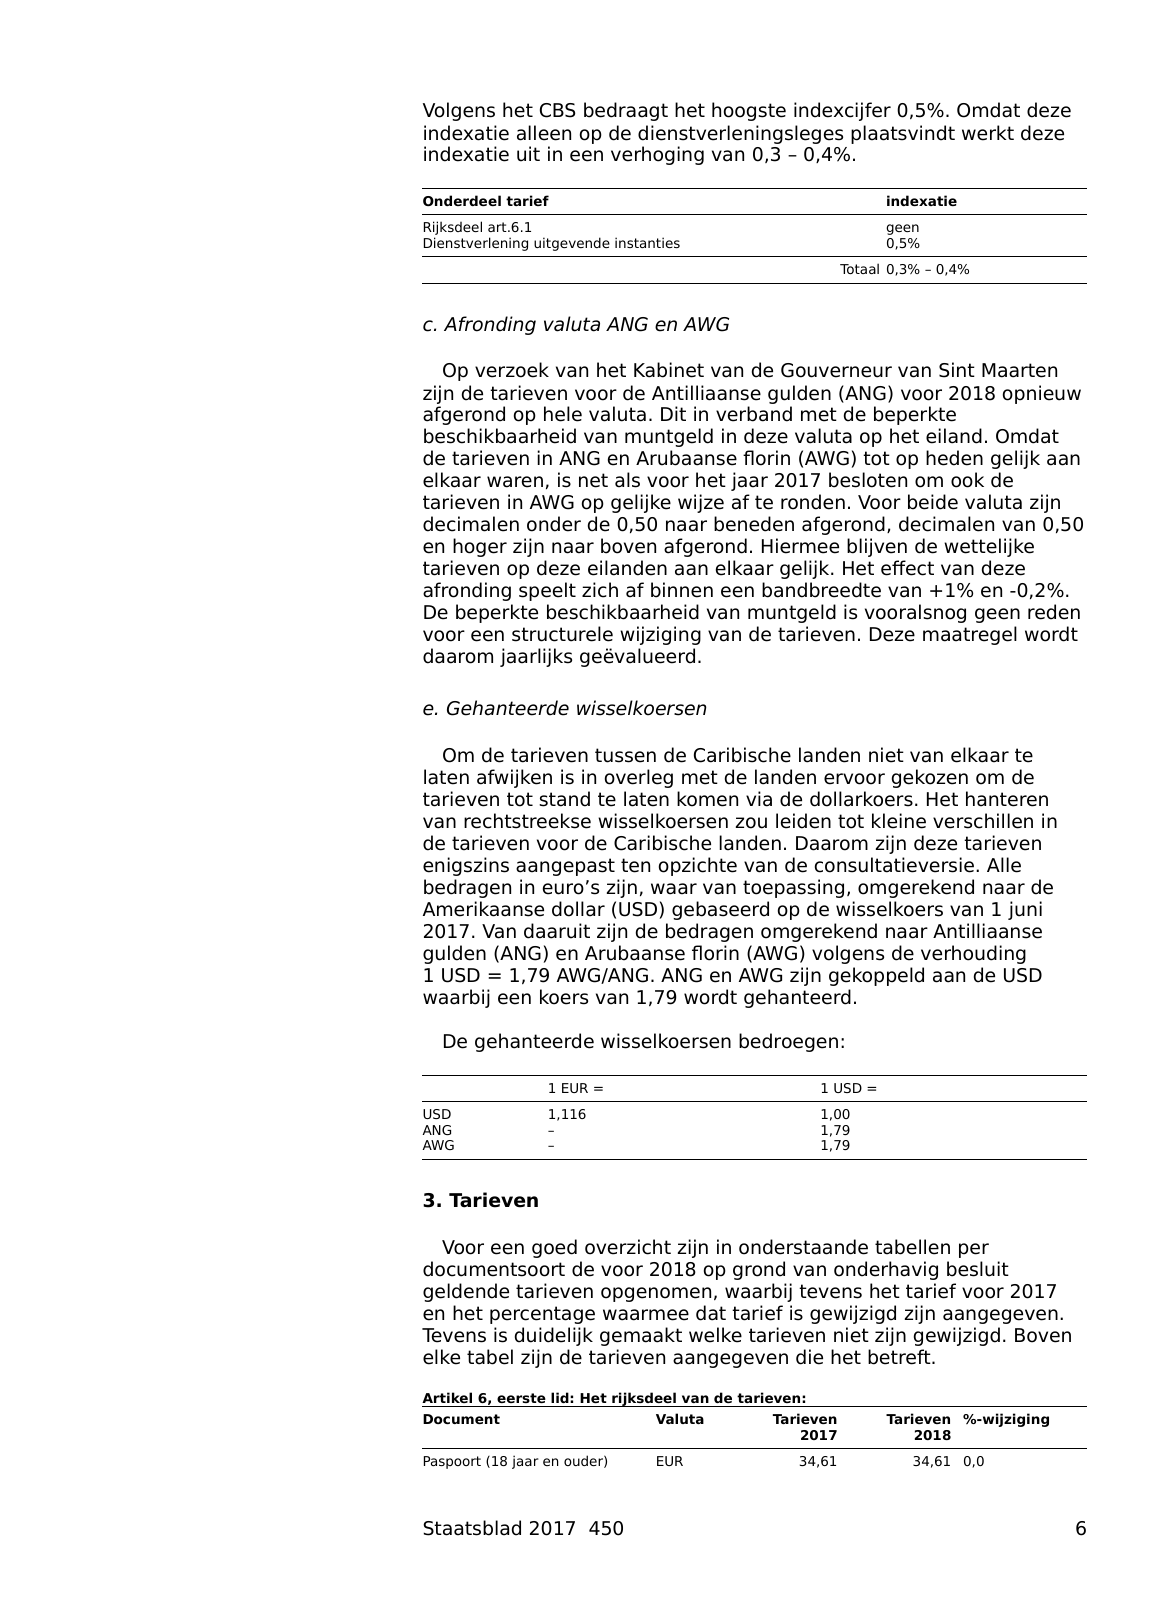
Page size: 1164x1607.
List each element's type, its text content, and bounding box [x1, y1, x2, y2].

table_cell – [542, 1123, 814, 1138]
table_header 1 EUR = [542, 1076, 814, 1101]
text Om de tarieven tussen de Caribische landen niet van elkaar te laten afwijken is in overleg met de landen ervoor gekozen om de tarieven tot stand te laten komen via de dollarkoers. Het hanteren van rechtstreekse wisselkoersen zou leiden tot kleine verschillen in de tarieven voor de Caribische landen. Daarom zijn deze tarieven enigszins aangepast ten opzichte van de consultatieversie. Alle bedragen in euro’s zijn, waar van toepassing, omgerekend naar de Amerikaanse dollar (USD) gebaseerd op de wisselkoers van 1 juni 2017. Van daaruit zijn de bedragen omgerekend naar Antilliaanse gulden (ANG) en Arubaanse florin (AWG) volgens de verhouding 1 USD = 1,79 AWG/ANG. ANG en AWG zijn gekoppeld aan de USD waarbij een koers van 1,79 wordt gehanteerd. [422, 745, 1087, 1009]
text Volgens het CBS bedraagt het hoogste indexcijfer 0,5%. Omdat deze indexatie alleen op de dienstverleningsleges plaatsvindt werkt deze indexatie uit in een verhoging van 0,3 – 0,4%. [422, 100, 1087, 166]
table_cell geen [880, 215, 1087, 236]
table_cell Totaal [422, 257, 880, 282]
table_cell 0,0 [957, 1449, 1087, 1469]
table_cell Paspoort (18 jaar en ouder) [422, 1449, 649, 1469]
table_cell AWG [422, 1138, 542, 1159]
table_cell 1,116 [542, 1102, 814, 1122]
text De gehanteerde wisselkoersen bedroegen: [422, 1031, 1087, 1053]
table_header Onderdeel tarief [422, 189, 880, 214]
table_cell USD [422, 1102, 542, 1122]
subtitle e. Gehanteerde wisselkoersen [422, 698, 1087, 720]
table_cell EUR [650, 1449, 729, 1469]
table_cell ANG [422, 1123, 542, 1138]
table_cell 1,79 [814, 1138, 1087, 1159]
table_cell Rijksdeel art.6.1 [422, 215, 880, 236]
table_cell 1,00 [814, 1102, 1087, 1122]
table_header Artikel 6, eerste lid: Het rijksdeel van de tarieven: [422, 1390, 1087, 1406]
subtitle 3. Tarieven [422, 1190, 1087, 1212]
table_header indexatie [880, 189, 1087, 214]
table_cell Document [422, 1407, 649, 1448]
subtitle c. Afronding valuta ANG en AWG [422, 313, 1087, 335]
table_cell 1,79 [814, 1123, 1087, 1138]
table_cell 34,61 [730, 1449, 843, 1469]
table_header [422, 1076, 542, 1101]
text Op verzoek van het Kabinet van de Gouverneur van Sint Maarten zijn de tarieven voor de Antilliaanse gulden (ANG) voor 2018 opnieuw afgerond op hele valuta. Dit in verband met de beperkte beschikbaarheid van muntgeld in deze valuta op het eiland. Omdat de tarieven in ANG en Arubaanse florin (AWG) tot op heden gelijk aan elkaar waren, is net als voor het jaar 2017 besloten om ook de tarieven in AWG op gelijke wijze af te ronden. Voor beide valuta zijn decimalen onder de 0,50 naar beneden afgerond, decimalen van 0,50 en hoger zijn naar boven afgerond. Hiermee blijven de wettelijke tarieven op deze eilanden aan elkaar gelijk. Het effect van deze afronding speelt zich af binnen een bandbreedte van +1% en -0,2%. De beperkte beschikbaarheid van muntgeld is vooralsnog geen reden voor een structurele wijziging van de tarieven. Deze maatregel wordt daarom jaarlijks geëvalueerd. [422, 360, 1087, 668]
table_cell – [542, 1138, 814, 1159]
table_cell 0,3% – 0,4% [880, 257, 1087, 282]
table_header 1 USD = [814, 1076, 1087, 1101]
table_cell Tarieven 2018 [843, 1407, 957, 1448]
table_cell Valuta [650, 1407, 729, 1448]
table_cell %-wijziging [957, 1407, 1087, 1448]
table_cell Tarieven 2017 [730, 1407, 843, 1448]
table_cell 34,61 [843, 1449, 957, 1469]
table_cell 0,5% [880, 236, 1087, 256]
text Voor een goed overzicht zijn in onderstaande tabellen per documentsoort de voor 2018 op grond van onderhavig besluit geldende tarieven opgenomen, waarbij tevens het tarief voor 2017 en het percentage waarmee dat tarief is gewijzigd zijn aangegeven. Tevens is duidelijk gemaakt welke tarieven niet zijn gewijzigd. Boven elke tabel zijn de tarieven aangegeven die het betreft. [422, 1237, 1087, 1368]
table_cell Dienstverlening uitgevende instanties [422, 236, 880, 256]
